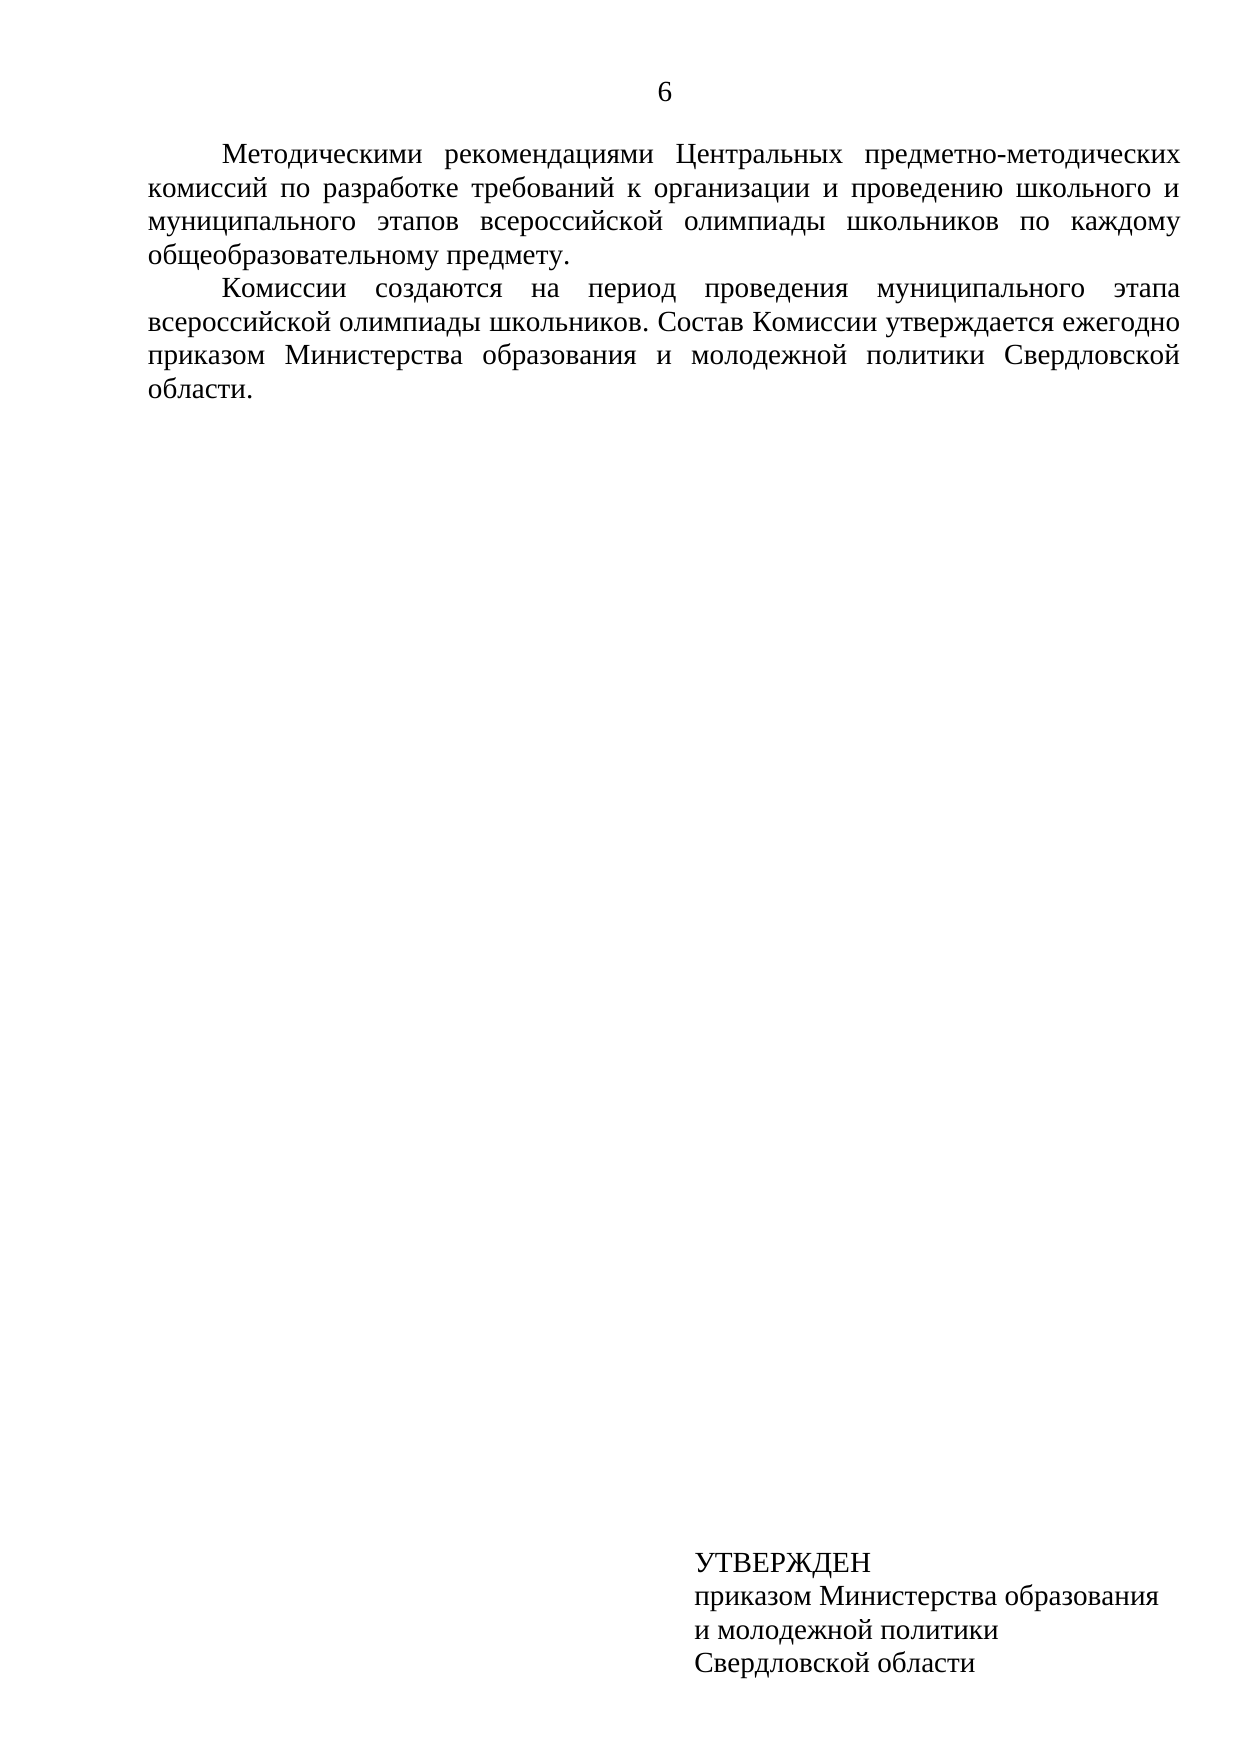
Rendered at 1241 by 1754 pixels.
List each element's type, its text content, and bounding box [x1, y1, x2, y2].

text УТВЕРЖДЕН [148, 1545, 1181, 1578]
text Методическими рекомендациями Центральных предметно-методических комиссий по разработке требований к организации и проведению школьного и муниципального этапов всероссийской олимпиады школьников по каждому общеобразовательному предмету. [148, 136, 1181, 270]
text приказом Министерства образования и молодежной политики Свердловской области [694, 1578, 1181, 1679]
text Комиссии создаются на период проведения муниципального этапа всероссийской олимпиады школьников. Состав Комиссии утверждается ежегодно приказом Министерства образования и молодежной политики Свердловской области. [148, 270, 1181, 404]
